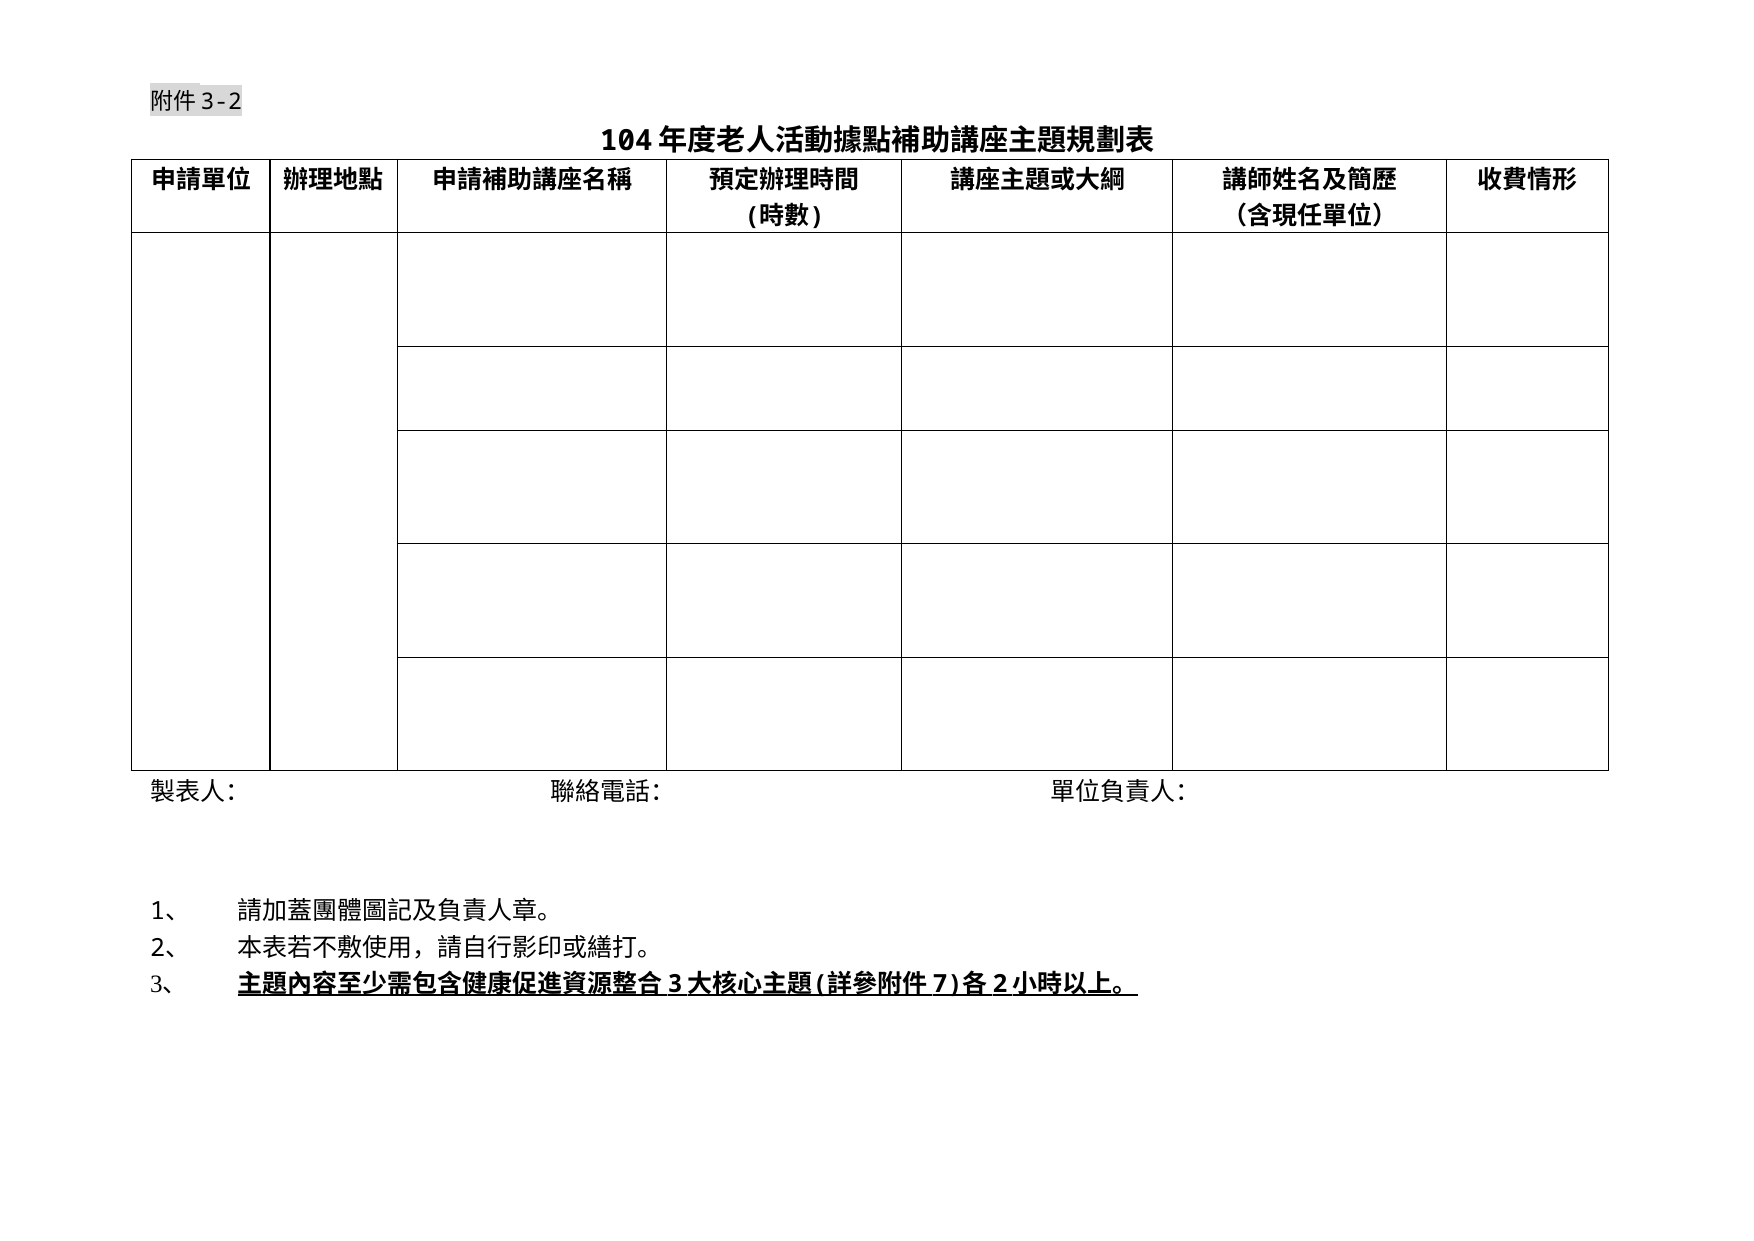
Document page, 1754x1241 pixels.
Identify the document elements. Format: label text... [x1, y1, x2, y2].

table_cell [1447, 431, 1608, 543]
table_cell [1173, 347, 1446, 430]
table_header 申請單位 [132, 160, 269, 232]
table_cell [398, 544, 666, 657]
table_cell [1173, 658, 1446, 770]
table_cell [398, 347, 666, 430]
table_header 收費情形 [1447, 160, 1608, 232]
text 104年度老人活動據點補助講座主題規劃表 [150, 116, 1604, 158]
table_header 講座主題或大綱 [902, 160, 1172, 232]
table_cell [1173, 431, 1446, 543]
table_cell [667, 544, 901, 657]
table_cell [902, 233, 1172, 346]
list 主題內容至少需包含健康促進資源整合3大核心主題(詳參附件7)各2小時以上。 [150, 963, 1604, 999]
table_cell [902, 347, 1172, 430]
table_cell [902, 658, 1172, 770]
table_cell [1447, 347, 1608, 430]
table_cell [132, 233, 269, 770]
list 本表若不敷使用，請自行影印或繕打。 [150, 927, 1604, 963]
table_cell [1173, 233, 1446, 346]
table_cell [1447, 233, 1608, 346]
table_cell [398, 431, 666, 543]
table_header 申請補助講座名稱 [398, 160, 666, 232]
table_cell [271, 233, 397, 770]
table_cell [1447, 658, 1608, 770]
table_cell [667, 347, 901, 430]
table_cell [398, 658, 666, 770]
table_cell [1447, 544, 1608, 657]
table_header 預定辦理時間 (時數) [667, 160, 901, 232]
table_cell [667, 658, 901, 770]
table_cell [902, 431, 1172, 543]
table_header 辦理地點 [271, 160, 397, 232]
table_cell [667, 233, 901, 346]
table_cell [902, 544, 1172, 657]
table_cell [398, 233, 666, 346]
list 請加蓋團體圖記及負責人章。 [150, 891, 1604, 927]
text 製表人： 聯絡電話： 單位負責人： [150, 771, 1604, 808]
table_cell [1173, 544, 1446, 657]
text 附件3-2 [150, 83, 1604, 116]
table_header 講師姓名及簡歷 （含現任單位） [1173, 160, 1446, 232]
table_cell [667, 431, 901, 543]
